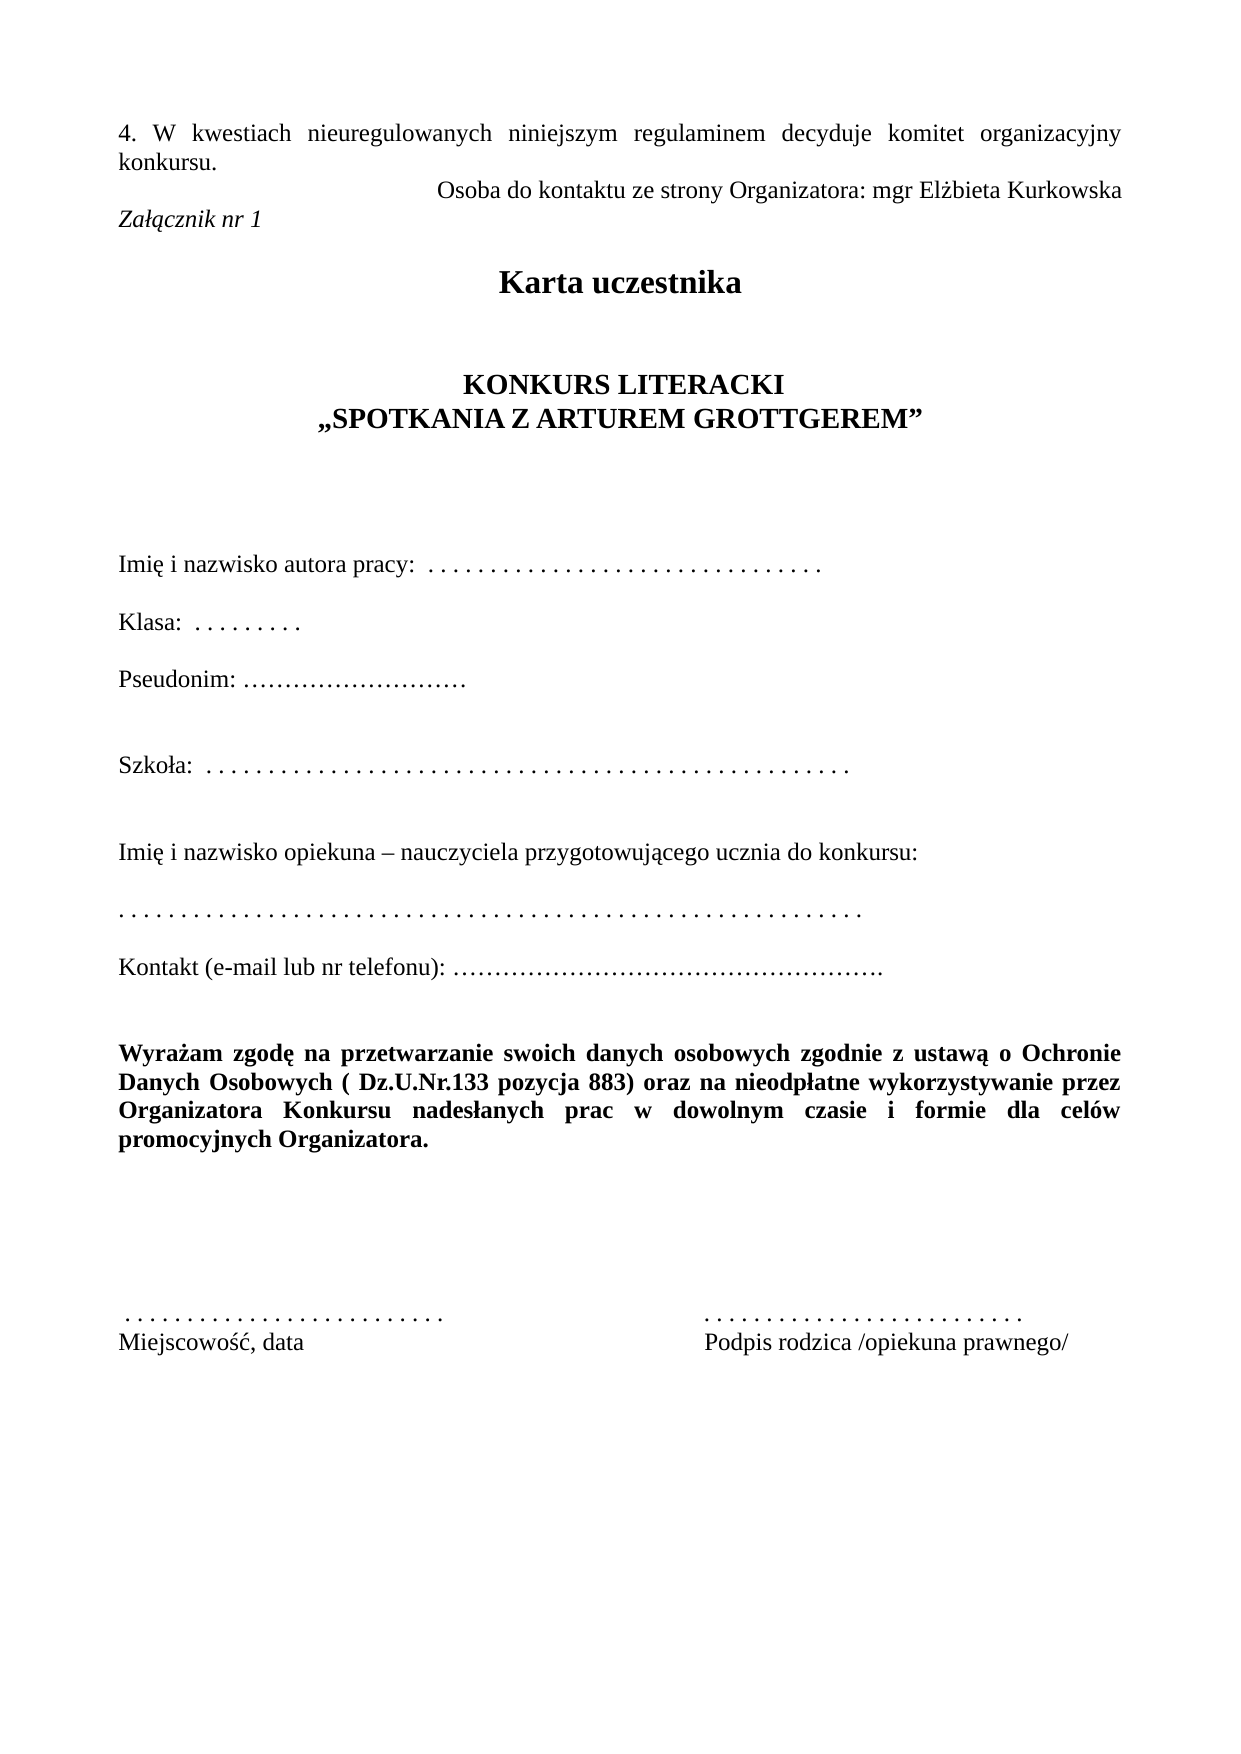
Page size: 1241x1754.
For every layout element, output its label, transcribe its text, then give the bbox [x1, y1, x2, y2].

text Imię i nazwisko autora pracy: . . . . . . . . . . . . . . . . . . . . . . . . . . . . . . . . [118, 549, 1122, 578]
text 4. W kwestiach nieuregulowanych niniejszym regulaminem decyduje komitet organizacyjny konkursu. [118, 118, 1122, 176]
text Załącznik nr 1 [118, 204, 1122, 233]
text . . . . . . . . . . . . . . . . . . . . . . . . . . . . . . . . . . . . . . . . . . . . . . . . . . . . . . . . . . . . [118, 894, 1122, 923]
text . . . . . . . . . . . . . . . . . . . . . . . . . . . . . . . . . . . . . . . . . . . . . . . . . . . . [118, 1297, 1122, 1327]
text Imię i nazwisko opiekuna – nauczyciela przygotowującego ucznia do konkursu: [118, 837, 1122, 866]
text KONKURS LITERACKI „SPOTKANIA Z ARTUREM GROTTGEREM” [118, 367, 1122, 434]
text Szkoła: . . . . . . . . . . . . . . . . . . . . . . . . . . . . . . . . . . . . . . . . . . . . . . . . . . . . [118, 751, 1122, 779]
text Kontakt (e-mail lub nr telefonu): ……………………………………………. [118, 952, 1122, 981]
text Pseudonim: ……………………… [118, 664, 1122, 693]
text Wyrażam zgodę na przetwarzanie swoich danych osobowych zgodnie z ustawą o Ochronie Danych Osobowych ( Dz.U.Nr.133 pozycja 883) oraz na nieodpłatne wykorzystywanie przez Organizatora Konkursu nadesłanych prac w dowolnym czasie i formie dla celów promocyjnych Organizatora. [118, 1038, 1122, 1153]
text Miejscowość, data Podpis rodzica /opiekuna prawnego/ [118, 1327, 1122, 1356]
text Karta uczestnika [118, 262, 1122, 300]
text Klasa: . . . . . . . . . [118, 607, 1122, 636]
text Osoba do kontaktu ze strony Organizatora: mgr Elżbieta Kurkowska [118, 176, 1122, 204]
